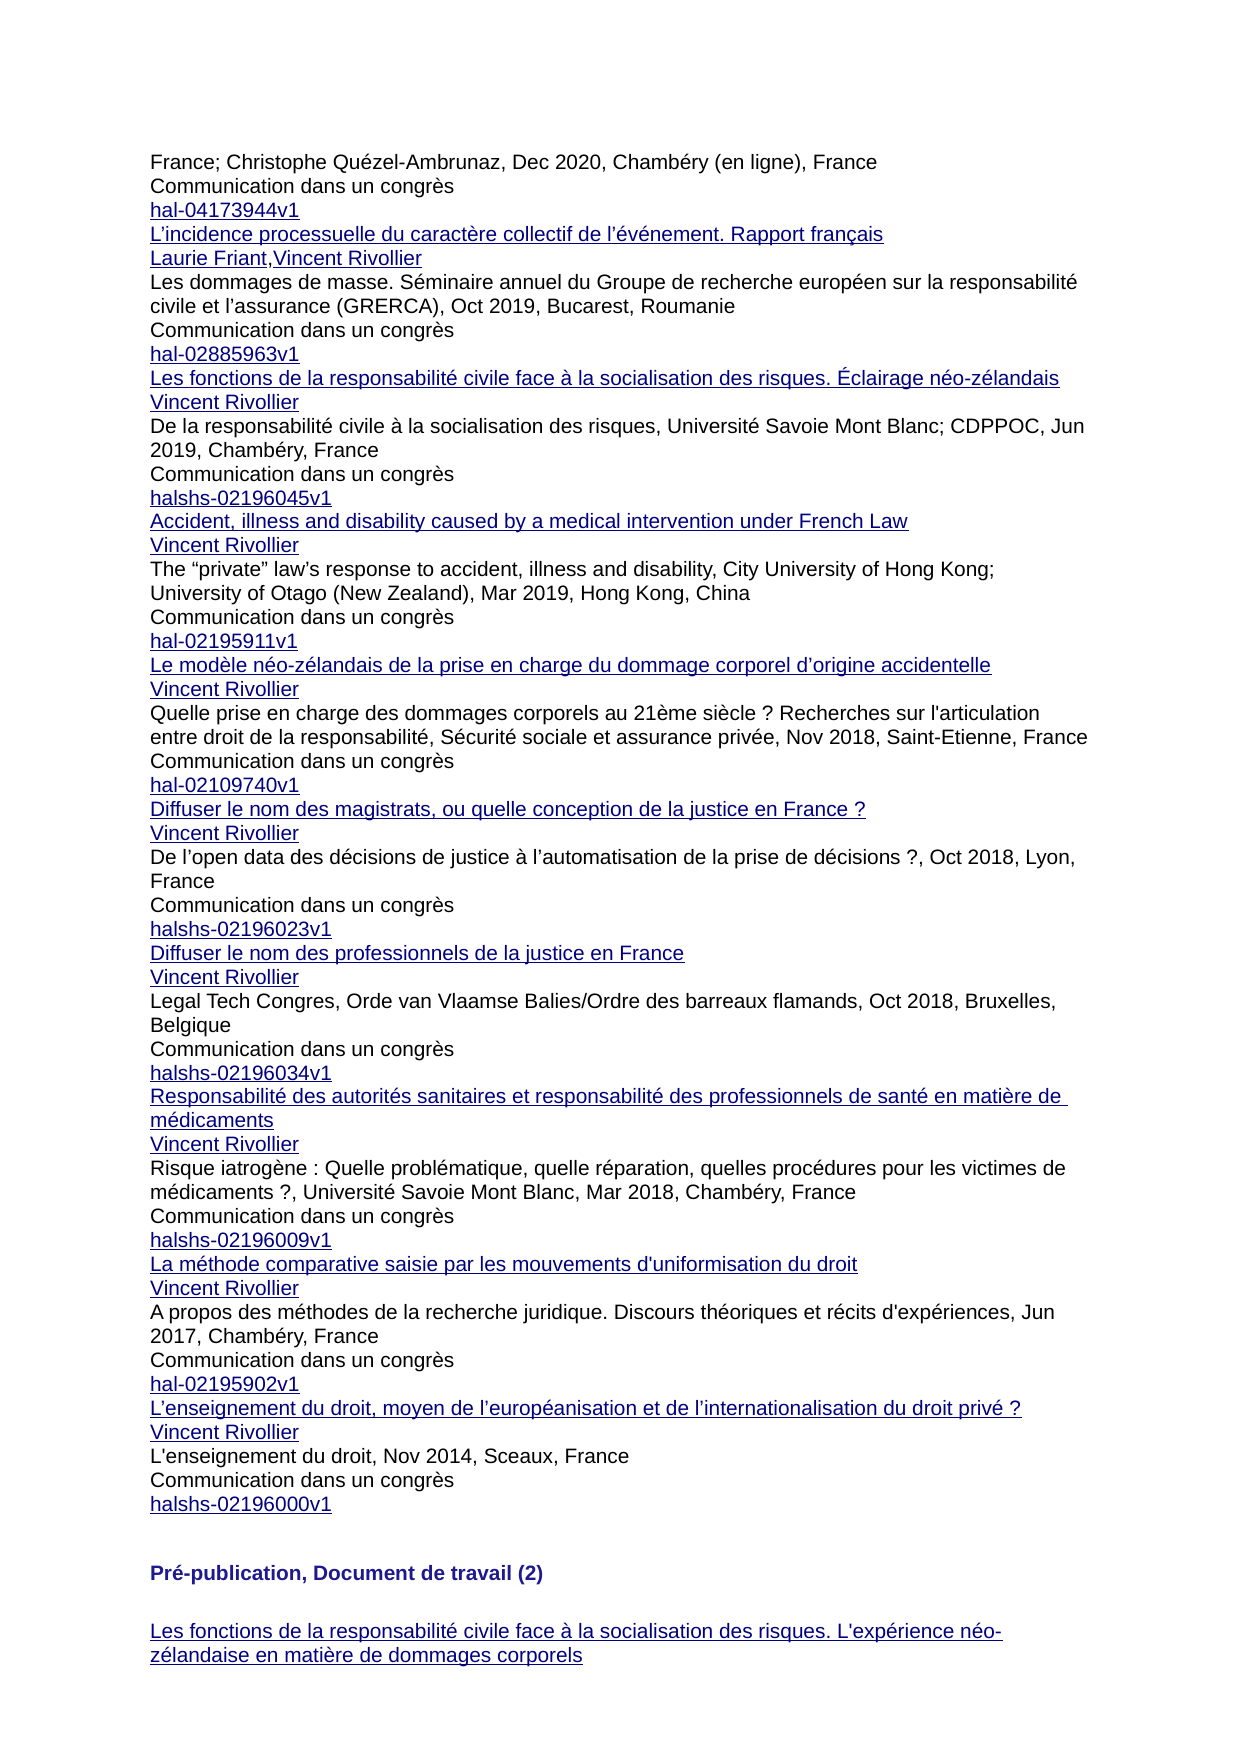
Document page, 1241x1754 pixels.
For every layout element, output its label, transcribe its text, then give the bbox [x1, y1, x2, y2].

table_cell La connaissance et les usages des outils de la réparation du dommage corporel par les acteurs judiciaires Vincent Rivollier État des lieux critique des outils d’évaluation des préjudices consécutifs à un dommage corporel, Université Savoie Mont Blanc; Centre de recherche en droit Antoine Favre; Institut universitaire de France; Christophe Quézel-Ambrunaz, Dec 2020, Chambéry (en ligne), France Communication dans un congrès hal-04173944v1 [150, 150, 1090, 222]
table_cell La méthode comparative saisie par les mouvements d'uniformisation du droit Vincent Rivollier A propos des méthodes de la recherche juridique. Discours théoriques et récits d'expériences, Jun 2017, Chambéry, France Communication dans un congrès hal-02195902v1 [150, 1252, 1090, 1396]
table_cell Accident, illness and disability caused by a medical intervention under French Law Vincent Rivollier The “private” law’s response to accident, illness and disability, City University of Hong Kong; University of Otago (New Zealand), Mar 2019, Hong Kong, China Communication dans un congrès hal-02195911v1 [150, 509, 1090, 653]
table_cell Diffuser le nom des professionnels de la justice en France Vincent Rivollier Legal Tech Congres, Orde van Vlaamse Balies/Ordre des barreaux flamands, Oct 2018, Bruxelles, Belgique Communication dans un congrès halshs-02196034v1 [150, 941, 1090, 1084]
table_cell L’incidence processuelle du caractère collectif de l’événement. Rapport français Laurie Friant,Vincent Rivollier Les dommages de masse. Séminaire annuel du Groupe de recherche européen sur la responsabilité civile et l’assurance (GRERCA), Oct 2019, Bucarest, Roumanie Communication dans un congrès hal-02885963v1 [150, 222, 1090, 366]
table_header Les fonctions de la responsabilité civile face à la socialisation des risques. L'expérience néo-zélandaise en matière de dommages corporels [150, 1619, 1090, 1667]
table_cell Le modèle néo-zélandais de la prise en charge du dommage corporel d’origine accidentelle Vincent Rivollier Quelle prise en charge des dommages corporels au 21ème siècle ? Recherches sur l'articulation entre droit de la responsabilité, Sécurité sociale et assurance privée, Nov 2018, Saint-Etienne, France Communication dans un congrès hal-02109740v1 [150, 653, 1090, 797]
table_cell Responsabilité des autorités sanitaires et responsabilité des professionnels de santé en matière de médicaments Vincent Rivollier Risque iatrogène : Quelle problématique, quelle réparation, quelles procédures pour les victimes de médicaments ?, Université Savoie Mont Blanc, Mar 2018, Chambéry, France Communication dans un congrès halshs-02196009v1 [150, 1084, 1090, 1252]
table_cell Les fonctions de la responsabilité civile face à la socialisation des risques. Éclairage néo-zélandais Vincent Rivollier De la responsabilité civile à la socialisation des risques, Université Savoie Mont Blanc; CDPPOC, Jun 2019, Chambéry, France Communication dans un congrès halshs-02196045v1 [150, 366, 1090, 509]
table_cell L’enseignement du droit, moyen de l’européanisation et de l’internationalisation du droit privé ? Vincent Rivollier L'enseignement du droit, Nov 2014, Sceaux, France Communication dans un congrès halshs-02196000v1 [150, 1396, 1090, 1516]
subtitle Pré-publication, Document de travail (2) [150, 1560, 1090, 1584]
table_cell Diffuser le nom des magistrats, ou quelle conception de la justice en France ? Vincent Rivollier De l’open data des décisions de justice à l’automatisation de la prise de décisions ?, Oct 2018, Lyon, France Communication dans un congrès halshs-02196023v1 [150, 797, 1090, 941]
